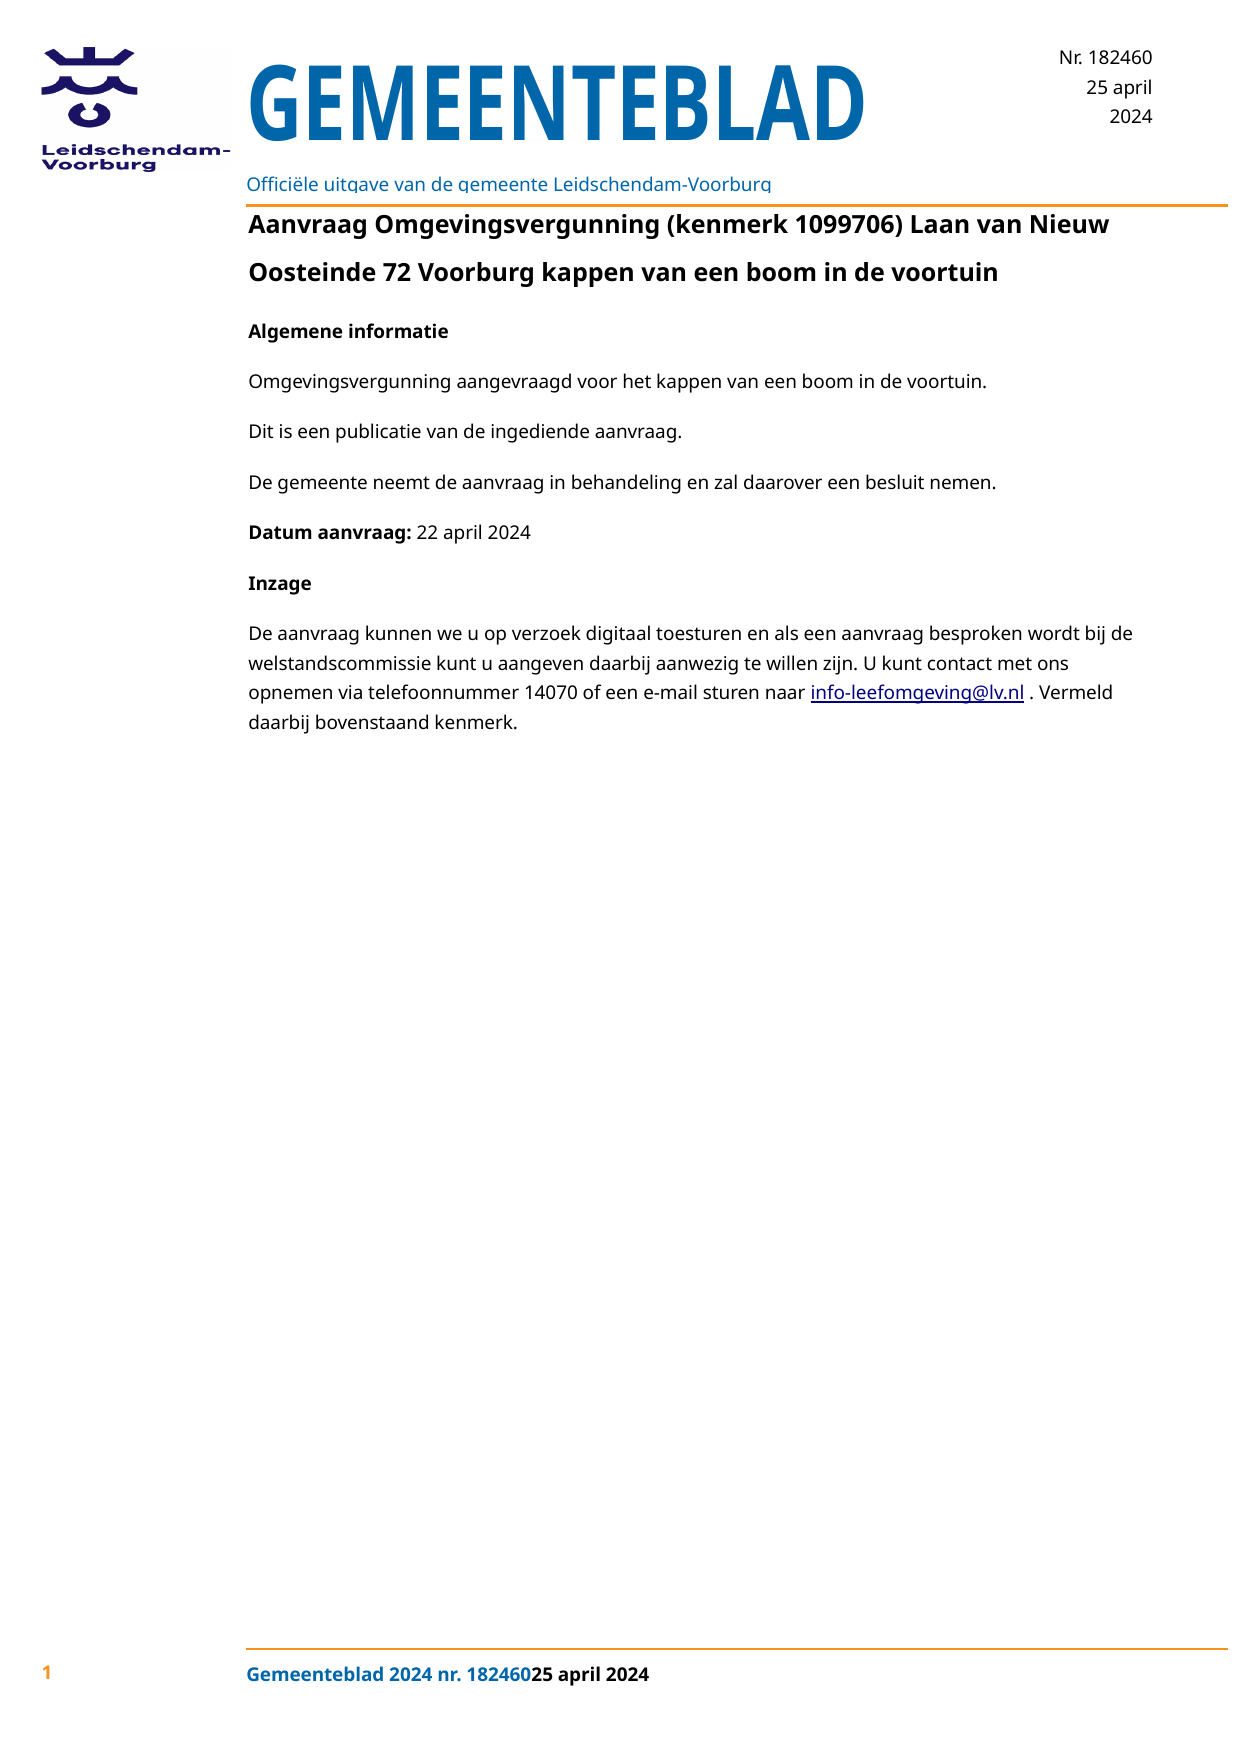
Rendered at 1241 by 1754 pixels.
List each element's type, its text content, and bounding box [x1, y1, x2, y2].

text Inzage [248, 570, 1152, 596]
text Aanvraag Omgevingsvergunning (kenmerk 1099706) Laan van Nieuw Oosteinde 72 Voorburg kappen van een boom in de voortuin [248, 207, 1152, 288]
text Omgevingsvergunning aangevraagd voor het kappen van een boom in de voortuin. [248, 368, 1152, 394]
picture [41, 47, 231, 172]
text Datum aanvraag: 22 april 2024 [248, 519, 1152, 545]
text Algemene informatie [248, 318, 1152, 344]
text De aanvraag kunnen we u op verzoek digitaal toesturen en als een aanvraag besproken wordt bij de welstandscommissie kunt u aangeven daarbij aanwezig te willen zijn. U kunt contact met ons opnemen via telefoonnummer 14070 of een e-mail sturen naar info-leefomgeving@lv.nl . Vermeld daarbij bovenstaand kenmerk. [248, 620, 1152, 735]
text De gemeente neemt de aanvraag in behandeling en zal daarover een besluit nemen. [248, 469, 1152, 495]
text Dit is een publicatie van de ingediende aanvraag. [248, 419, 1152, 444]
